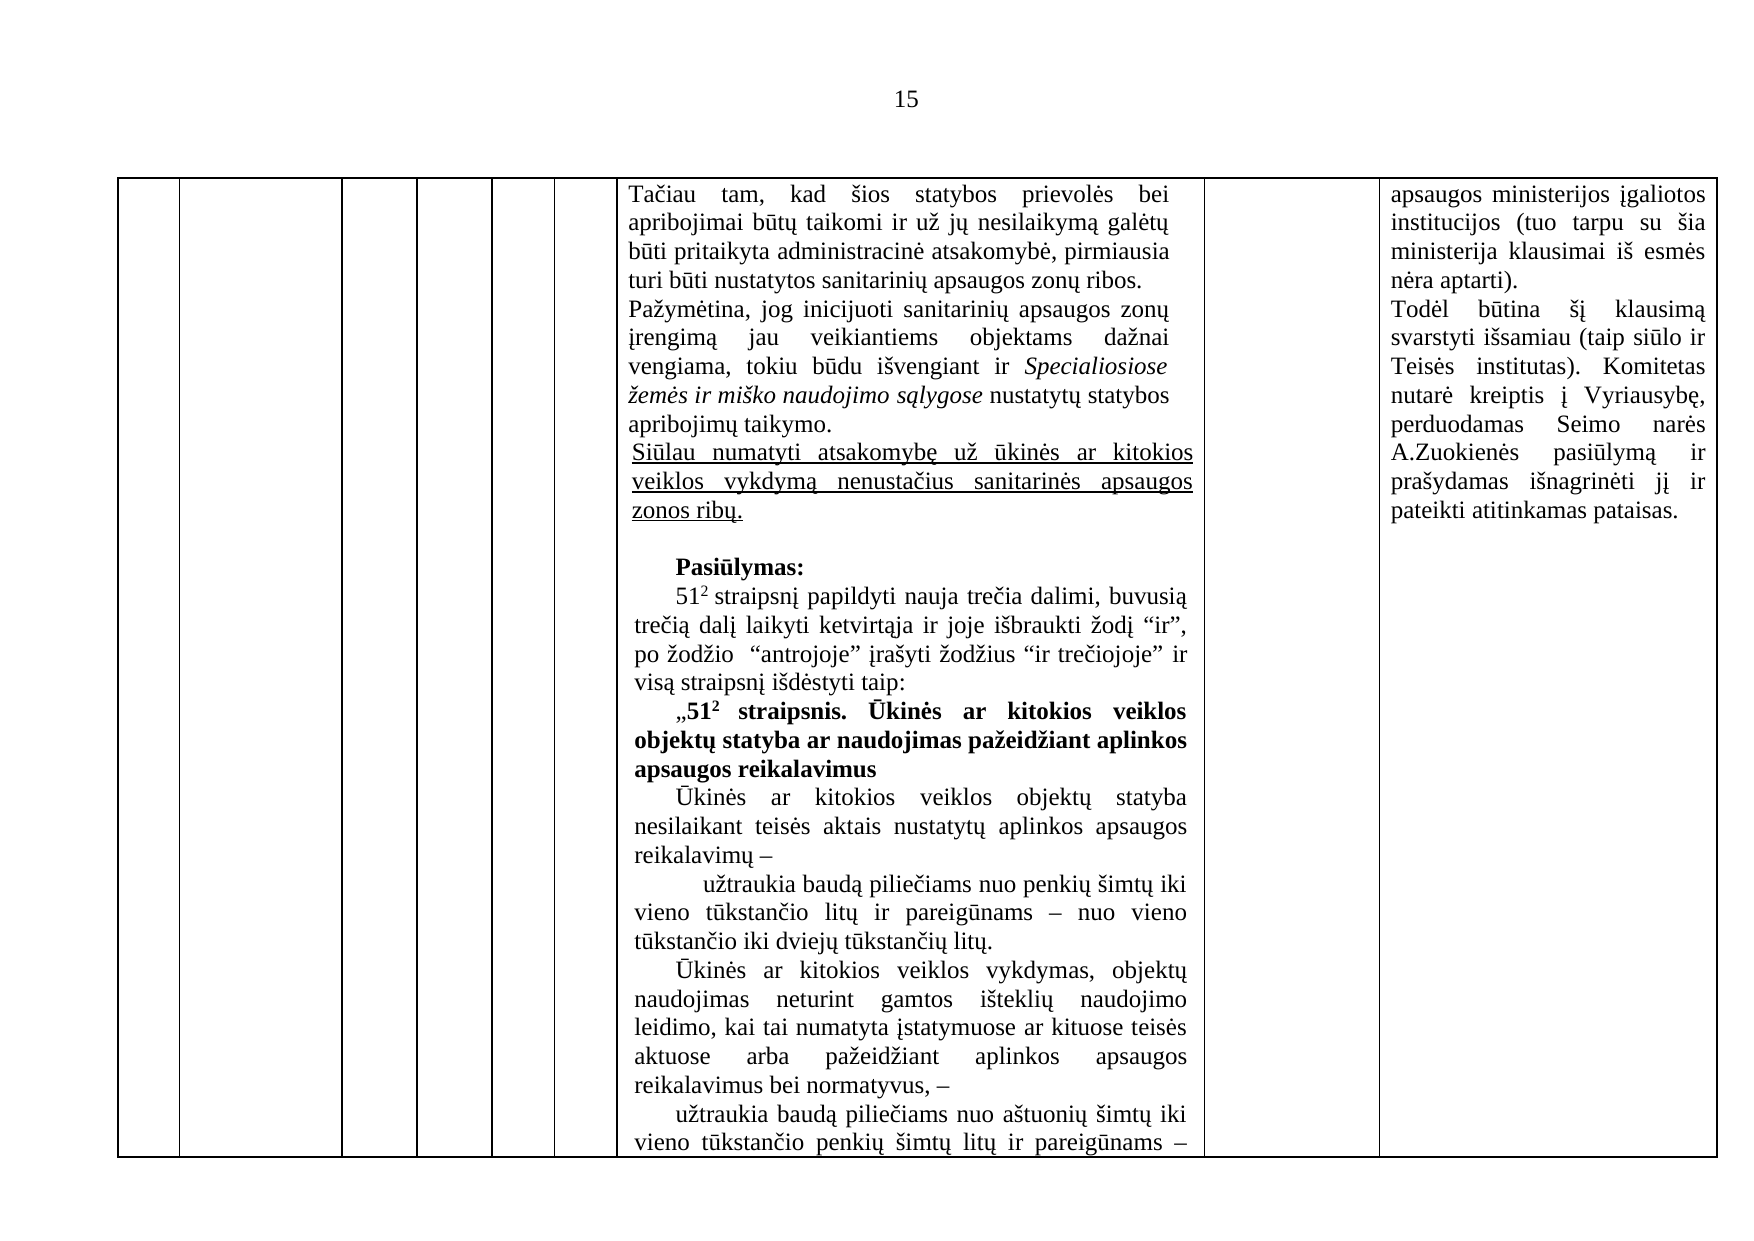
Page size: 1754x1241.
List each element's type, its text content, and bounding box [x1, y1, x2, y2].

table_cell [493, 179, 554, 1156]
table_cell Tačiau tam, kad šios statybos prievolės bei apribojimai būtų taikomi ir už jų nesilaikymą galėtų būti pritaikyta administracinė atsakomybė, pirmiausia turi būti nustatytos sanitarinių apsaugos zonų ribos. Pažymėtina, jog inicijuoti sanitarinių apsaugos zonų įrengimą jau veikiantiems objektams dažnai vengiama, tokiu būdu išvengiant ir Specialiosiose žemės ir miško naudojimo sąlygose nustatytų statybos apribojimų taikymo. Siūlau numatyti atsakomybę už ūkinės ar kitokios veiklos vykdymą nenustačius sanitarinės apsaugos zonos ribų. Pasiūlymas: 512 straipsnį papildyti nauja trečia dalimi, buvusią trečią dalį laikyti ketvirtąja ir joje išbraukti žodį “ir”, po žodžio “antrojoje” įrašyti žodžius “ir trečiojoje” ir visą straipsnį išdėstyti taip: „512 straipsnis. Ūkinės ar kitokios veiklos objektų statyba ar naudojimas pažeidžiant aplinkos apsaugos reikalavimus Ūkinės ar kitokios veiklos objektų statyba nesilaikant teisės aktais nustatytų aplinkos apsaugos reikalavimų – užtraukia baudą piliečiams nuo penkių šimtų iki vieno tūkstančio litų ir pareigūnams – nuo vieno tūkstančio iki dviejų tūkstančių litų. Ūkinės ar kitokios veiklos vykdymas, objektų naudojimas neturint gamtos išteklių naudojimo leidimo, kai tai numatyta įstatymuose ar kituose teisės aktuose arba pažeidžiant aplinkos apsaugos reikalavimus bei normatyvus, – užtraukia baudą piliečiams nuo aštuonių šimtų iki vieno tūkstančio penkių šimtų litų ir pareigūnams – [618, 179, 1204, 1156]
table_cell [343, 179, 416, 1156]
table_cell [180, 179, 341, 1156]
table_cell [1205, 179, 1379, 1156]
table_cell apsaugos ministerijos įgaliotos institucijos (tuo tarpu su šia ministerija klausimai iš esmės nėra aptarti). Todėl būtina šį klausimą svarstyti išsamiau (taip siūlo ir Teisės institutas). Komitetas nutarė kreiptis į Vyriausybę, perduodamas Seimo narės A.Zuokienės pasiūlymą ir prašydamas išnagrinėti jį ir pateikti atitinkamas pataisas. [1380, 179, 1716, 1156]
table_cell [418, 179, 491, 1156]
table_cell [119, 179, 179, 1156]
table_cell [555, 179, 616, 1156]
